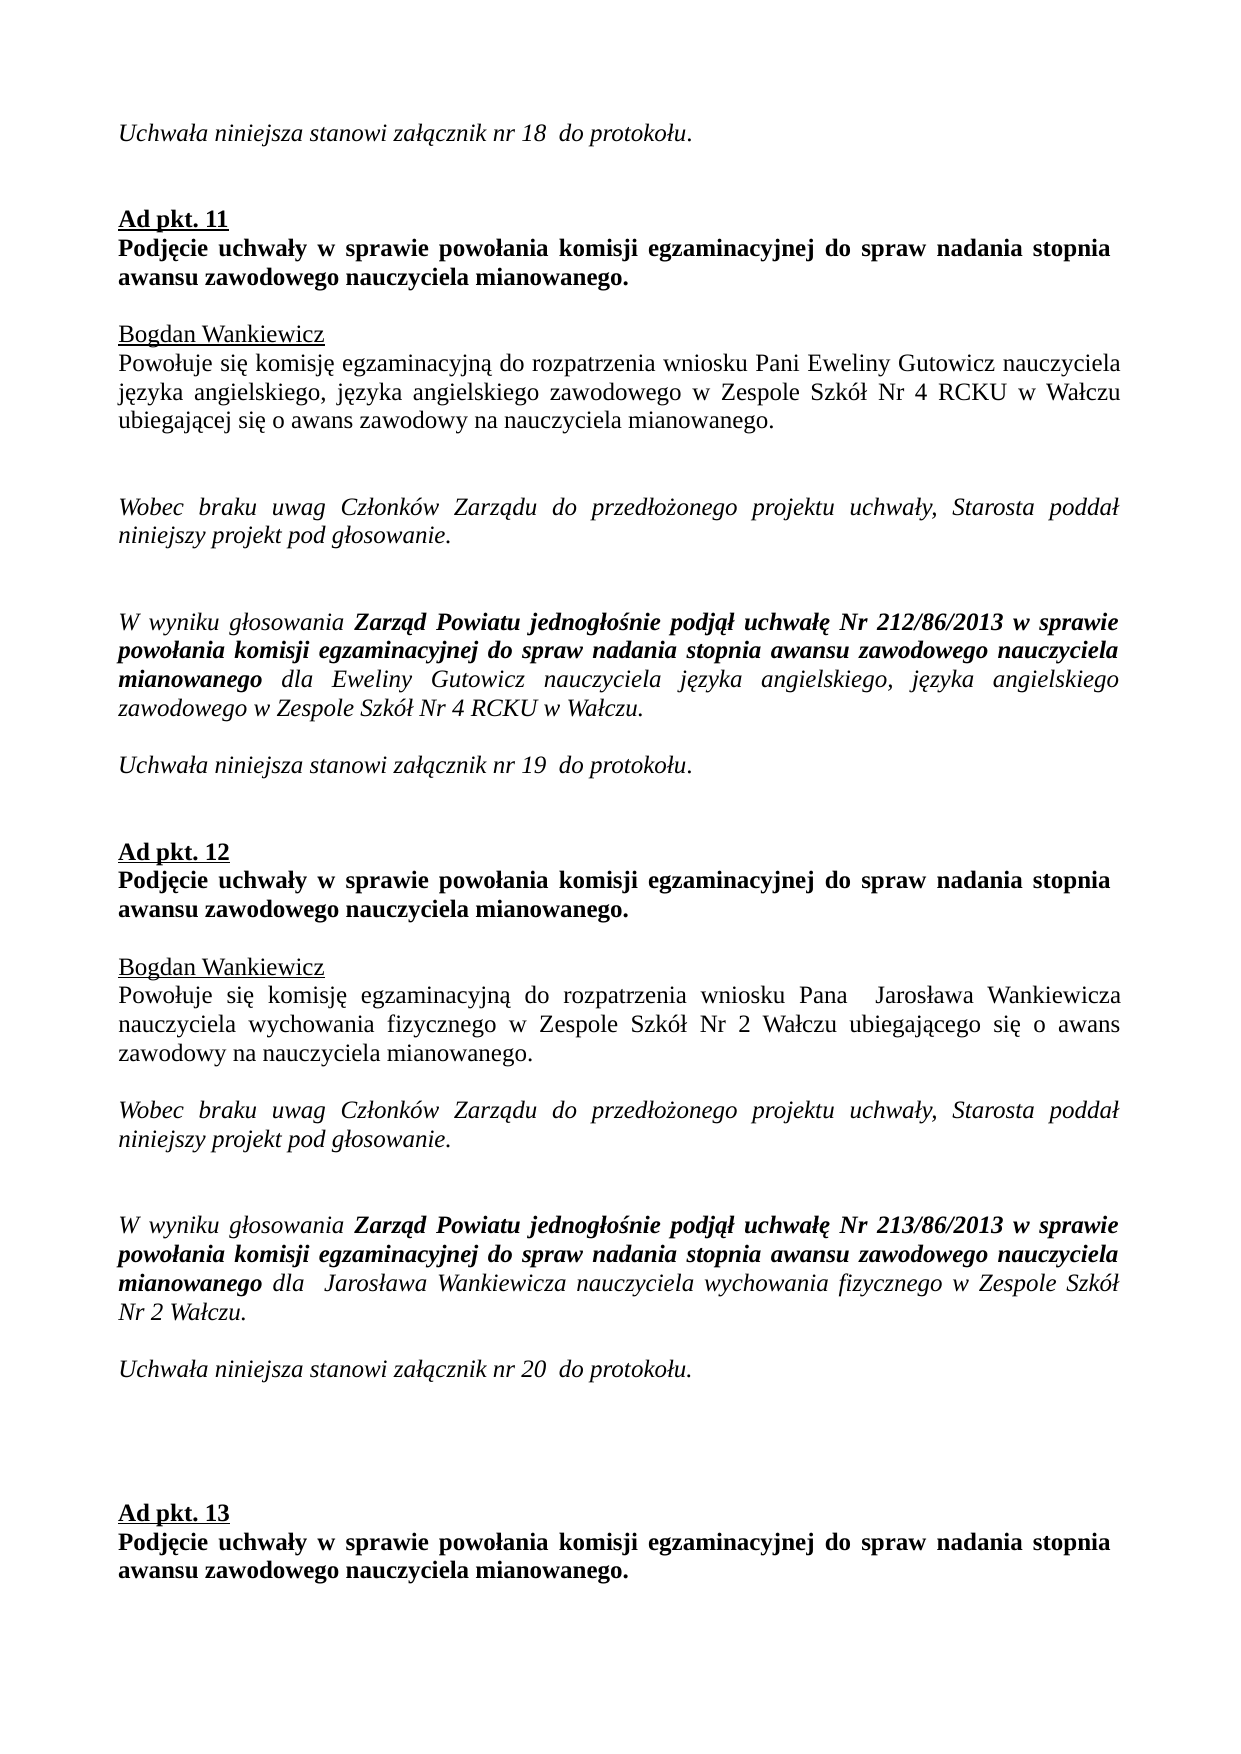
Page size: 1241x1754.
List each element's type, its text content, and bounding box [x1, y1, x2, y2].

text Uchwała niniejsza stanowi załącznik nr 20 do protokołu. [118, 1354, 1122, 1383]
text Podjęcie uchwały w sprawie powołania komisji egzaminacyjnej do spraw nadania stopnia awansu zawodowego nauczyciela mianowanego. [44, 233, 1122, 291]
text Ad pkt. 13 [44, 1498, 1122, 1527]
text Powołuje się komisję egzaminacyjną do rozpatrzenia wniosku Pani Eweliny Gutowicz nauczyciela języka angielskiego, języka angielskiego zawodowego w Zespole Szkół Nr 4 RCKU w Wałczu ubiegającej się o awans zawodowy na nauczyciela mianowanego. [118, 348, 1122, 434]
text Uchwała niniejsza stanowi załącznik nr 18 do protokołu. [44, 118, 1122, 147]
text Uchwała niniejsza stanowi załącznik nr 19 do protokołu. [44, 751, 1122, 779]
text Bogdan Wankiewicz [118, 952, 1122, 981]
text Podjęcie uchwały w sprawie powołania komisji egzaminacyjnej do spraw nadania stopnia awansu zawodowego nauczyciela mianowanego. [44, 866, 1122, 923]
text W wyniku głosowania Zarząd Powiatu jednogłośnie podjął uchwałę Nr 212/86/2013 w sprawie powołania komisji egzaminacyjnej do spraw nadania stopnia awansu zawodowego nauczyciela mianowanego dla Eweliny Gutowicz nauczyciela języka angielskiego, języka angielskiego zawodowego w Zespole Szkół Nr 4 RCKU w Wałczu. [118, 607, 1122, 722]
text Bogdan Wankiewicz [118, 319, 1122, 348]
text Podjęcie uchwały w sprawie powołania komisji egzaminacyjnej do spraw nadania stopnia awansu zawodowego nauczyciela mianowanego. [44, 1527, 1122, 1584]
text Ad pkt. 12 [44, 837, 1122, 866]
text Powołuje się komisję egzaminacyjną do rozpatrzenia wniosku Pana Jarosława Wankiewicza nauczyciela wychowania fizycznego w Zespole Szkół Nr 2 Wałczu ubiegającego się o awans zawodowy na nauczyciela mianowanego. [118, 981, 1122, 1067]
text Wobec braku uwag Członków Zarządu do przedłożonego projektu uchwały, Starosta poddał niniejszy projekt pod głosowanie. [118, 1096, 1122, 1153]
text Ad pkt. 11 [118, 204, 1122, 233]
text Wobec braku uwag Członków Zarządu do przedłożonego projektu uchwały, Starosta poddał niniejszy projekt pod głosowanie. [118, 492, 1122, 549]
text W wyniku głosowania Zarząd Powiatu jednogłośnie podjął uchwałę Nr 213/86/2013 w sprawie powołania komisji egzaminacyjnej do spraw nadania stopnia awansu zawodowego nauczyciela mianowanego dla Jarosława Wankiewicza nauczyciela wychowania fizycznego w Zespole Szkół Nr 2 Wałczu. [118, 1211, 1122, 1326]
